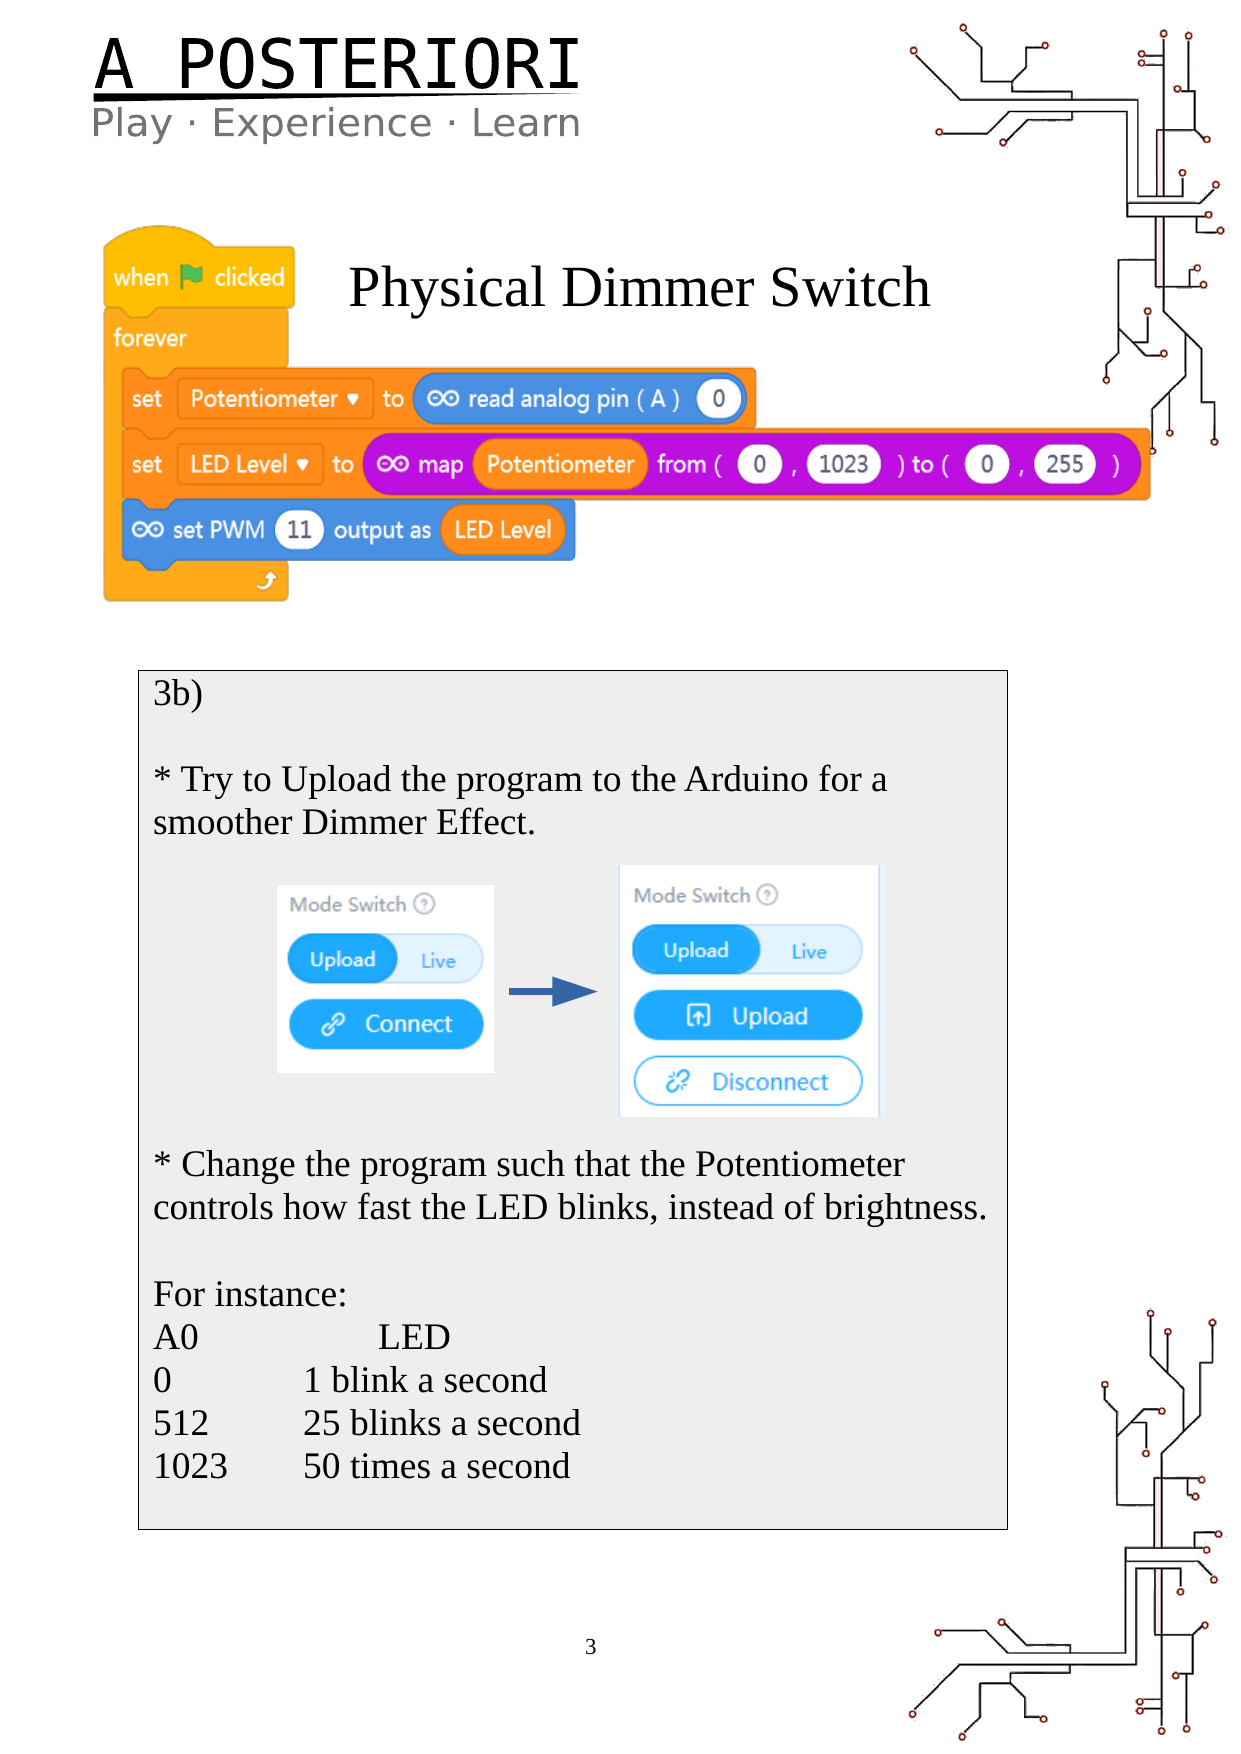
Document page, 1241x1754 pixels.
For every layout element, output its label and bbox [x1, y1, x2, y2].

picture [93, 18, 1230, 619]
picture [890, 1286, 1228, 1746]
picture [277, 885, 495, 1073]
picture [617, 865, 885, 1117]
